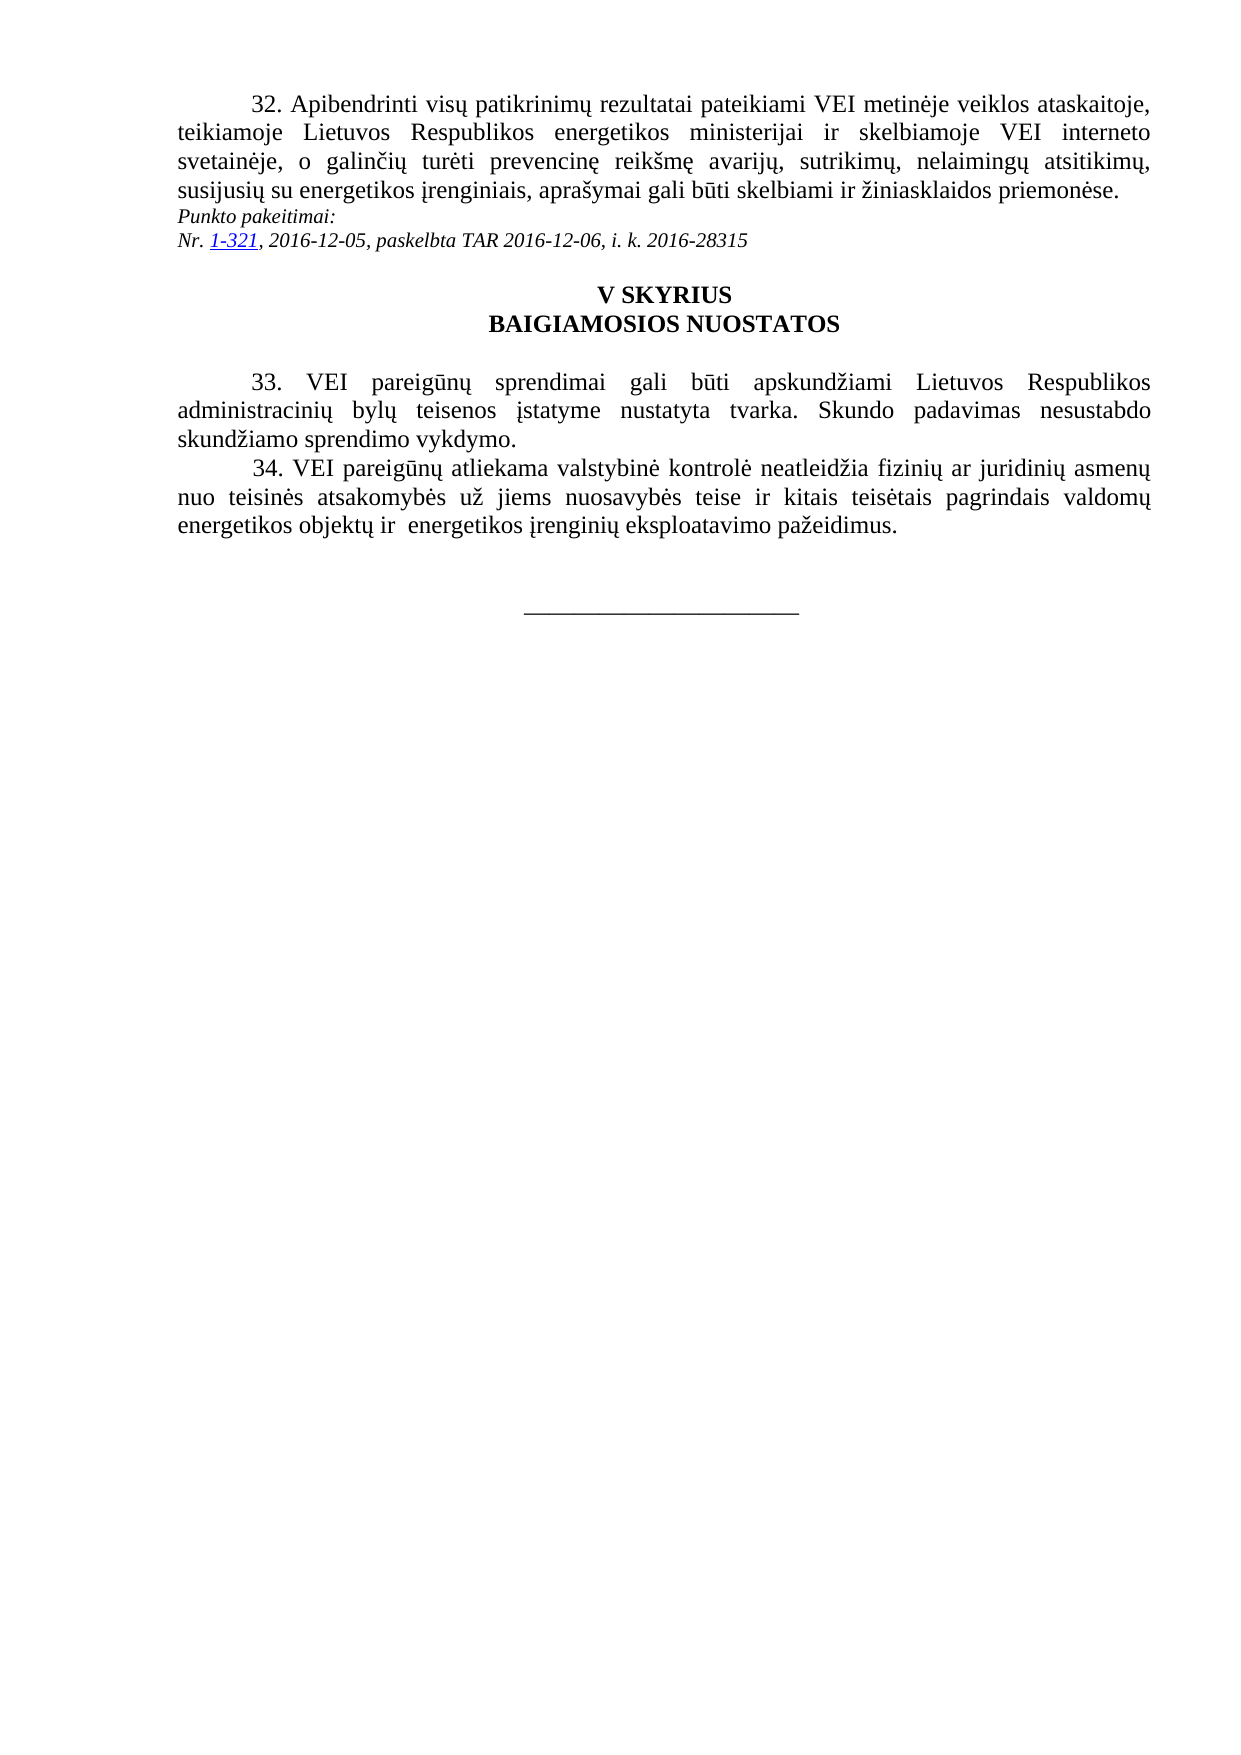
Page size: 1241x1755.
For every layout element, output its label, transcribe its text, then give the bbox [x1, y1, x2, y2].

text V SKYRIUS [177, 281, 1152, 309]
text BAIGIAMOSIOS NUOSTATOS [177, 309, 1152, 338]
text ——————————— [177, 597, 1152, 626]
text Punkto pakeitimai: [177, 204, 1152, 228]
text 33. VEI pareigūnų sprendimai gali būti apskundžiami Lietuvos Respublikos administracinių bylų teisenos įstatyme nustatyta tvarka. Skundo padavimas nesustabdo skundžiamo sprendimo vykdymo. [177, 367, 1152, 453]
text 32. Apibendrinti visų patikrinimų rezultatai pateikiami VEI metinėje veiklos ataskaitoje, teikiamoje Lietuvos Respublikos energetikos ministerijai ir skelbiamoje VEI interneto svetainėje, o galinčių turėti prevencinę reikšmę avarijų, sutrikimų, nelaimingų atsitikimų, susijusių su energetikos įrenginiais, aprašymai gali būti skelbiami ir žiniasklaidos priemonėse. [177, 89, 1152, 204]
text Nr. 1-321, 2016-12-05, paskelbta TAR 2016-12-06, i. k. 2016-28315 [177, 228, 1152, 252]
text 34. VEI pareigūnų atliekama valstybinė kontrolė neatleidžia fizinių ar juridinių asmenų nuo teisinės atsakomybės už jiems nuosavybės teise ir kitais teisėtais pagrindais valdomų energetikos objektų ir energetikos įrenginių eksploatavimo pažeidimus. [177, 453, 1152, 539]
